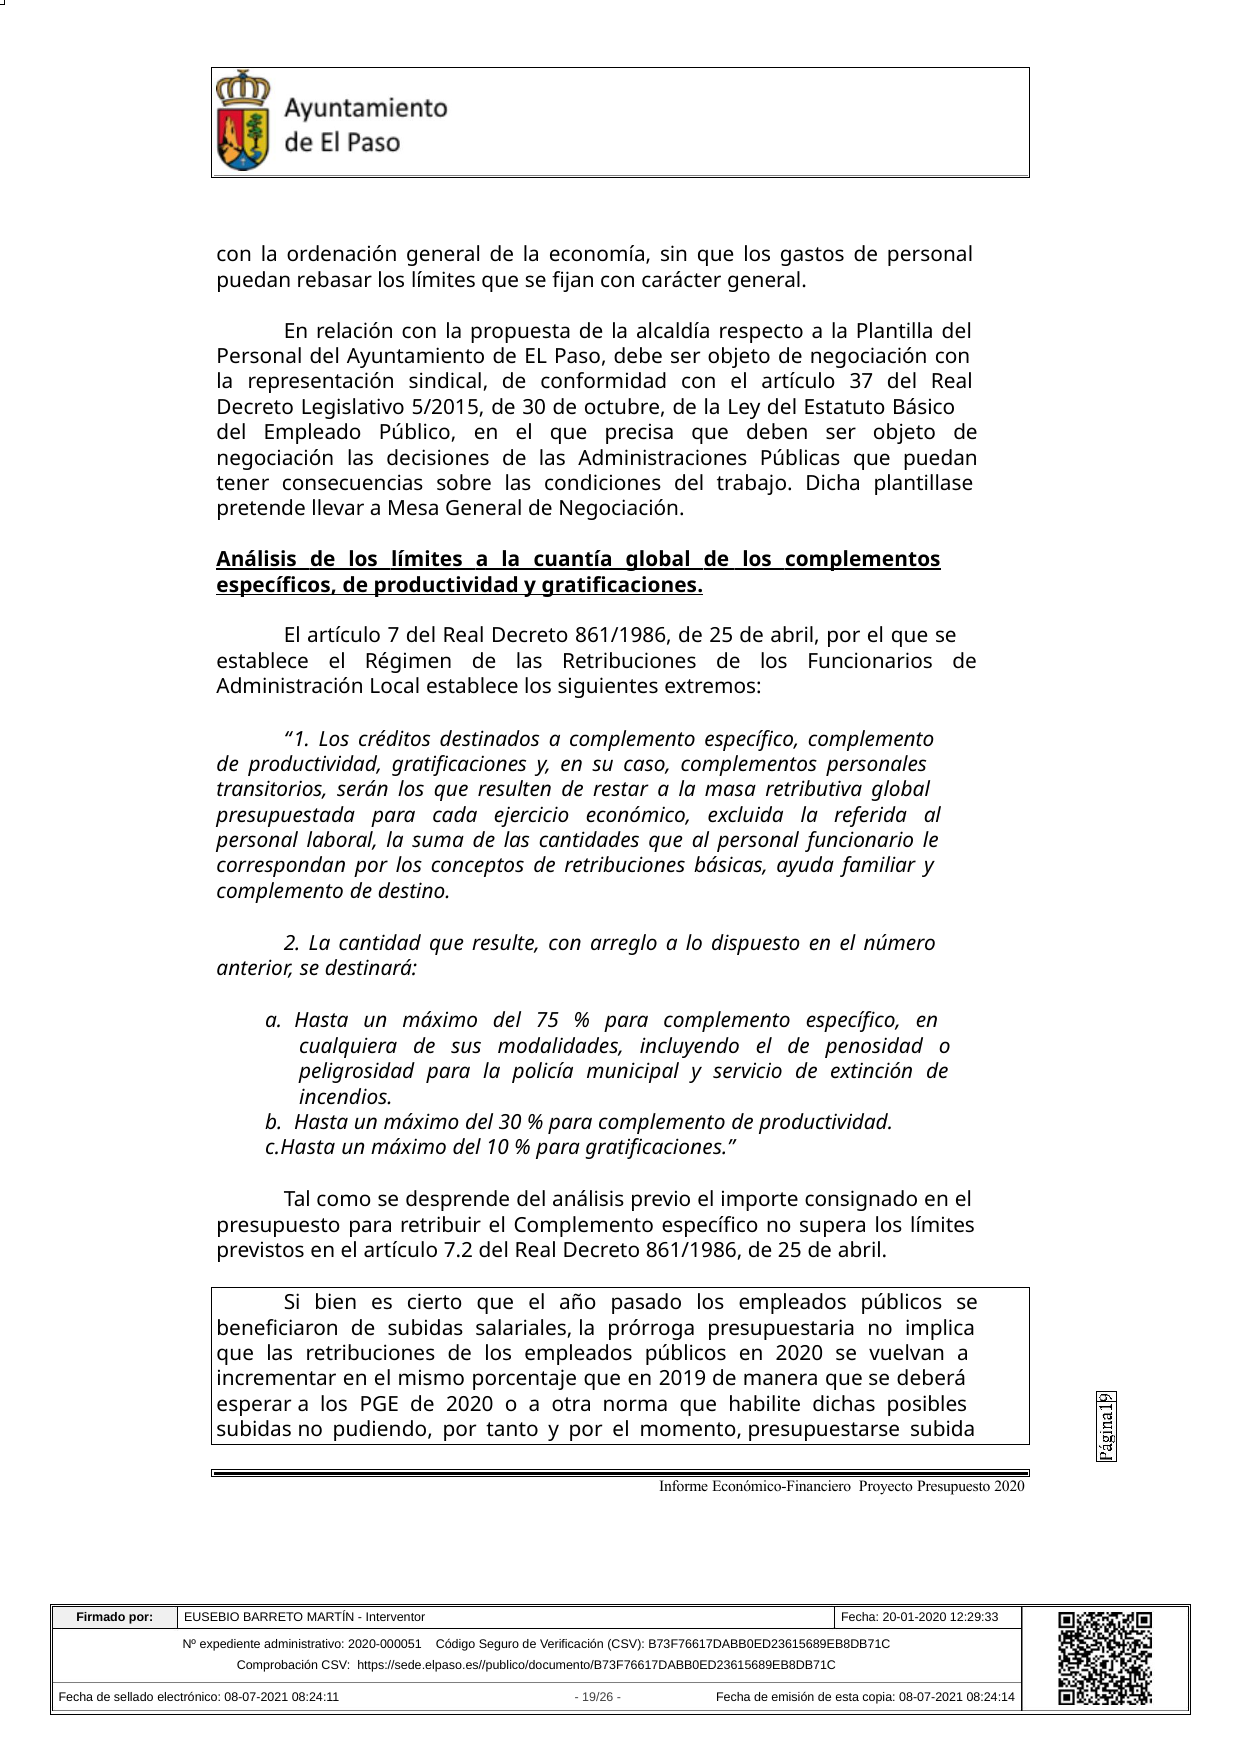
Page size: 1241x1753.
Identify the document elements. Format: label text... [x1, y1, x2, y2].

text Firmado por: [76, 1610, 172, 1624]
text Informe Económico-Financiero Proyecto Presupuesto 2020 [659, 1478, 1049, 1495]
text Comprobación CSV: https://sede.elpaso.es//publico/documento/B73F76617DABB0ED23615689EB8DB71C [237, 1658, 916, 1672]
text cualquiera de sus modalidades, incluyendo el de penosidad o [299, 1033, 1049, 1058]
text correspondan por los conceptos de retribuciones básicas, ayuda familiar y [216, 852, 1049, 878]
text beneficiaron de subidas salariales, la prórroga presupuestaria no implica [216, 1315, 1049, 1340]
text transitorios, serán los que resulten de restar a la masa retributiva global [216, 776, 1049, 802]
text presupuestada para cada ejercicio económico, excluida la referida al [216, 802, 1049, 827]
text Fecha: 20-01-2020 12:29:33 [841, 1610, 1022, 1624]
text esperar a los PGE de 2020 o a otra norma que habilite dichas posibles [216, 1391, 1049, 1416]
picture [1097, 1402, 1116, 1461]
text 1. Los créditos destinados a complemento específico, complemento [293, 726, 1049, 751]
text puedan rebasar los límites que se fijan con carácter general. [216, 267, 1049, 292]
text a. Hasta un máximo del 75 % para complemento específico, en [265, 1007, 1049, 1033]
text del Empleado Público, en el que precisa que deben ser objeto de [216, 419, 1049, 445]
text que las retribuciones de los empleados públicos en 2020 se vuelvan a [216, 1340, 1049, 1365]
text previstos en el artículo 7.2 del Real Decreto 861/1986, de 25 de abril. [216, 1237, 1049, 1263]
text con la ordenación general de la economía, sin que los gastos de personal [216, 241, 1049, 267]
picture [212, 68, 1029, 177]
text Personal del Ayuntamiento de EL Paso, debe ser objeto de negociación con [216, 343, 1049, 368]
text EUSEBIO BARRETO MARTÍN - Interventor [184, 1610, 451, 1624]
picture [212, 1288, 1029, 1444]
text presupuesto para retribuir el Complemento específico no supera los límites [216, 1212, 1049, 1237]
text pretende llevar a Mesa General de Negociación. [216, 496, 1049, 521]
text El artículo 7 del Real Decreto 861/1986, de 25 de abril, por el que se [283, 622, 1049, 648]
text la representación sindical, de conformidad con el artículo 37 del Real [216, 368, 1049, 394]
text “ [283, 726, 293, 751]
text negociación las decisiones de las Administraciones Públicas que puedan [216, 445, 1049, 470]
text específicos, de productividad y gratificaciones. [216, 572, 1049, 597]
text incendios. [299, 1084, 1049, 1109]
text Administración Local establece los siguientes extremos: [216, 673, 1049, 699]
text subidas no pudiendo, por tanto y por el momento, presupuestarse subida [216, 1416, 1049, 1442]
text Fecha de sellado electrónico: 08-07-2021 08:24:11 [58, 1690, 365, 1704]
text c.Hasta un máximo del 10 % para gratificaciones.” [265, 1134, 1049, 1160]
picture [212, 1470, 1029, 1476]
text peligrosidad para la policía municipal y servicio de extinción de [299, 1058, 1049, 1083]
text tener consecuencias sobre las condiciones del trabajo. Dicha plantillase [216, 470, 1049, 496]
text establece el Régimen de las Retribuciones de los Funcionarios de [216, 648, 1049, 673]
picture [1097, 1392, 1116, 1401]
text Si bien es cierto que el año pasado los empleados públicos se [283, 1289, 1049, 1315]
text incrementar en el mismo porcentaje que en 2019 de manera que se deberá [216, 1365, 1049, 1391]
text Nº expediente administrativo: 2020-000051 Código Seguro de Verificación (CSV): B73F76617DABB0ED23615689EB8DB71C [182, 1638, 916, 1652]
text 2. La cantidad que resulte, con arreglo a lo dispuesto en el número [283, 930, 1049, 955]
text - 19/26 - [574, 1691, 640, 1705]
text Decreto Legislativo 5/2015, de 30 de octubre, de la Ley del Estatuto Básico [216, 394, 1049, 419]
text En relación con la propuesta de la alcaldía respecto a la Plantilla del [283, 318, 1049, 343]
picture [51, 1605, 1190, 1714]
text anterior, se destinará: [216, 955, 477, 981]
text personal laboral, la suma de las cantidades que al personal funcionario le [216, 827, 1049, 852]
text b. Hasta un máximo del 30 % para complemento de productividad. [265, 1109, 1049, 1134]
text Tal como se desprende del análisis previo el importe consignado en el [283, 1186, 1049, 1212]
text de productividad, gratificaciones y, en su caso, complementos personales [216, 751, 1049, 776]
text complemento de destino. [216, 878, 1049, 903]
text Análisis de los límites a la cuantía global de los complementos [216, 546, 1049, 572]
text Fecha de emisión de esta copia: 08-07-2021 08:24:14 [716, 1690, 1040, 1704]
